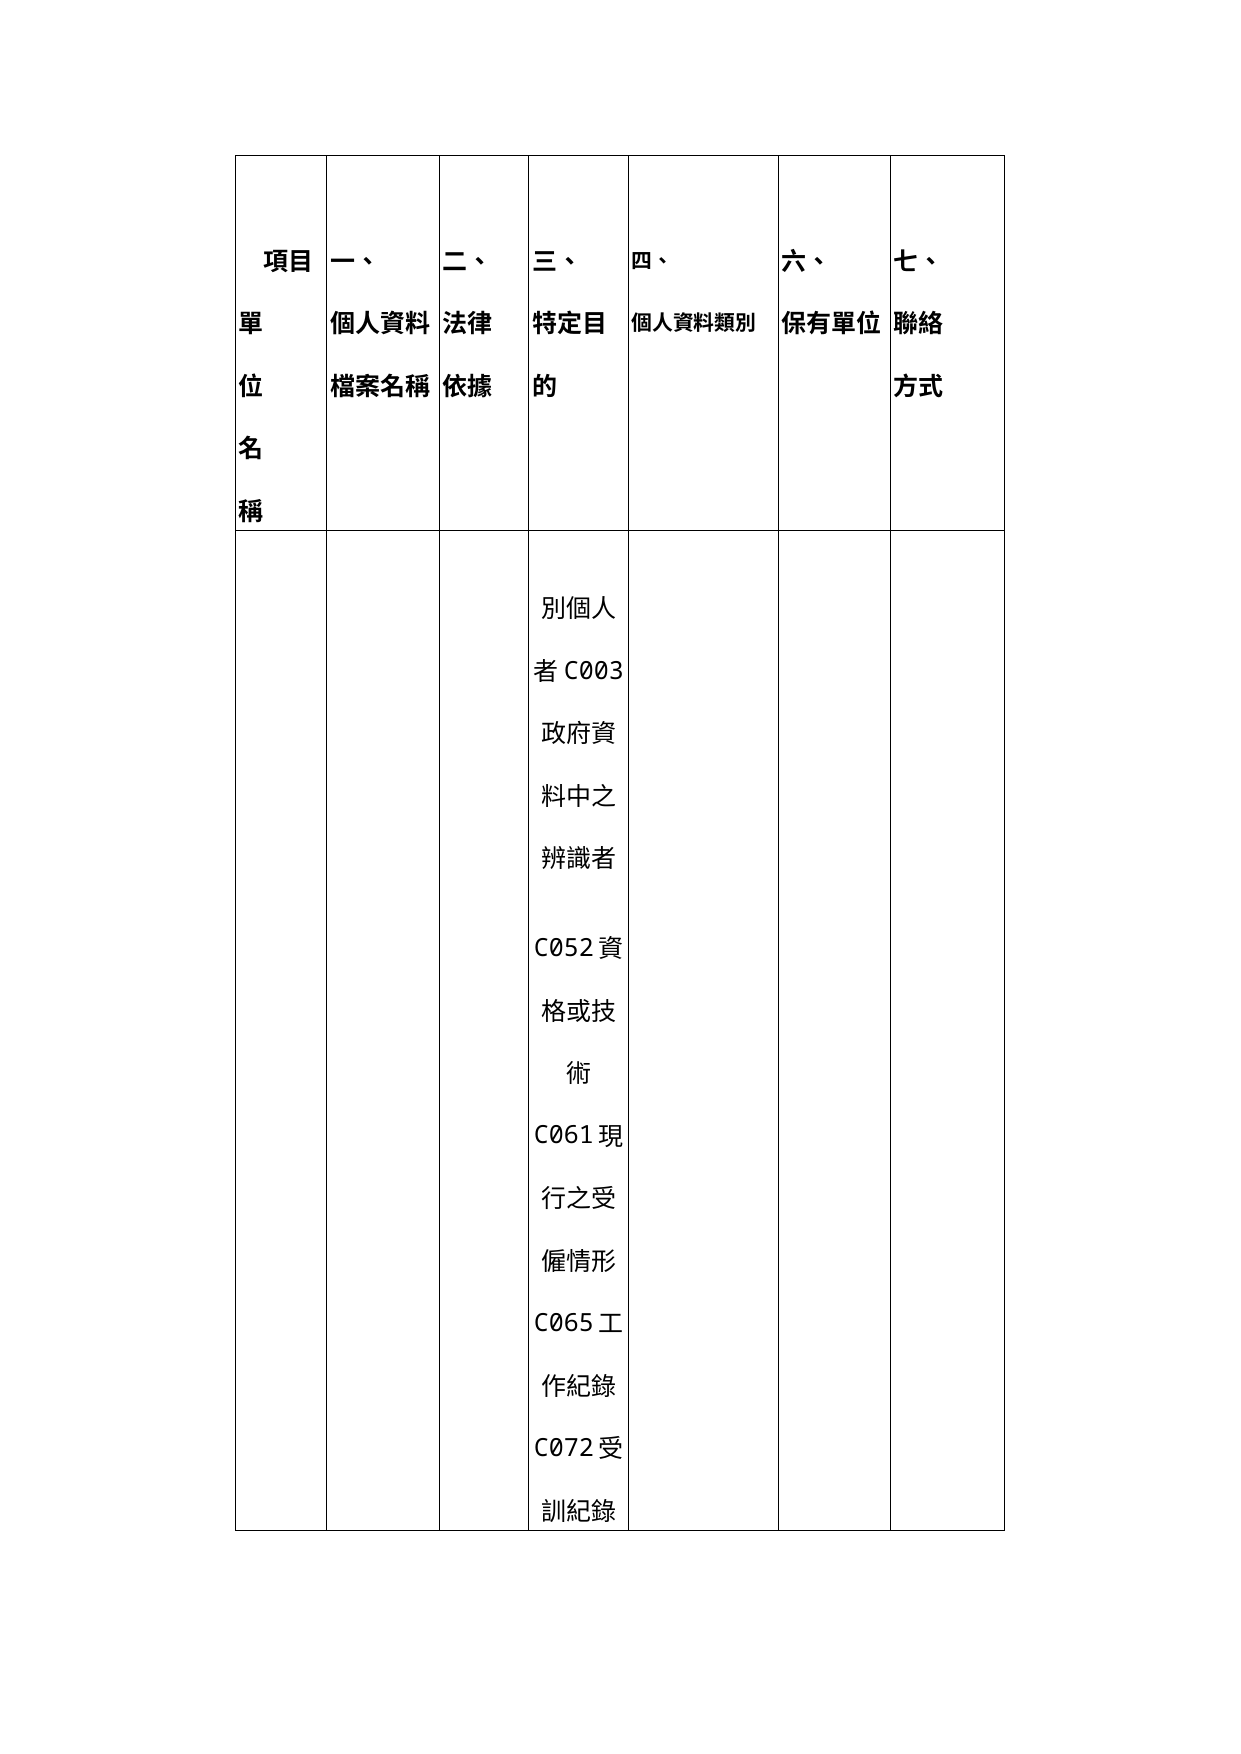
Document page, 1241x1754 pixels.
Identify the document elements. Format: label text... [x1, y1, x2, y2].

table_header 七、 聯絡 方式 [891, 156, 1004, 530]
table_cell [236, 531, 326, 1530]
table_cell [327, 531, 439, 1530]
table_cell 別個人者C003政府資料中之辨識者 C052資格或技術 C061現行之受僱情形 C065工作紀錄 C072受訓紀錄 [529, 531, 628, 1530]
table_header 項目 單 位 名 稱 [236, 156, 326, 530]
table_cell [629, 531, 778, 1530]
table_cell [891, 531, 1004, 1530]
table_header 三、 特定目的 [529, 156, 628, 530]
table_cell [779, 531, 890, 1530]
table_header 六、 保有單位 [779, 156, 890, 530]
table_header 二、 法律 依據 [440, 156, 528, 530]
table_header 四、 個人資料類別 [629, 156, 778, 530]
table_header 一、 個人資料檔案名稱 [327, 156, 439, 530]
table_cell [440, 531, 528, 1530]
